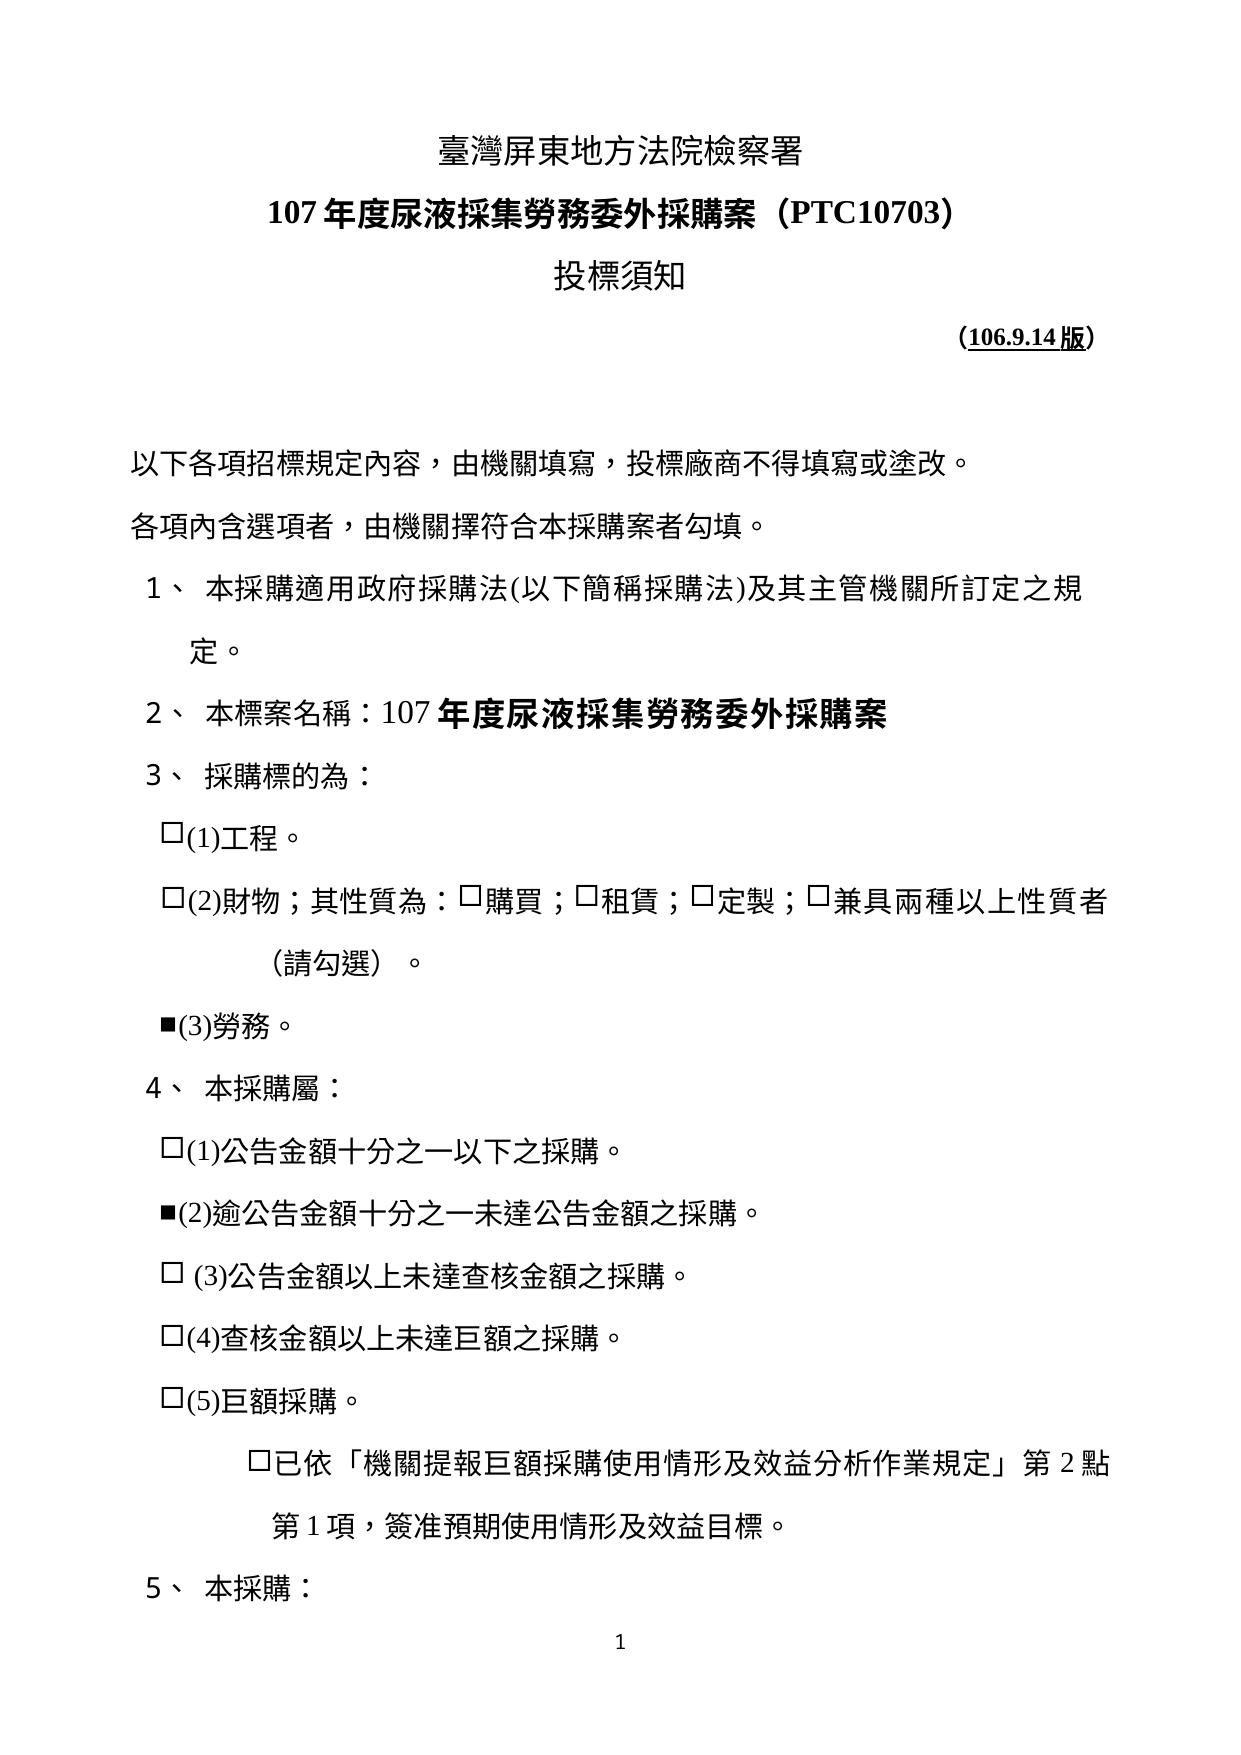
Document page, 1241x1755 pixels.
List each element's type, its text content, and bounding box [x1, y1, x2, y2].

text (1)工程。 [130, 795, 1110, 858]
text (5)巨額採購。 [130, 1358, 1110, 1420]
list 本採購： [144, 1545, 1110, 1608]
text ■(2)逾公告金額十分之一未達公告金額之採購。 [130, 1170, 1110, 1233]
text ■(3)勞務。 [130, 983, 1110, 1045]
text （106.9.14版） [130, 295, 1110, 358]
text  (3)公告金額以上未達查核金額之採購。 [130, 1233, 1110, 1295]
text 定。 [130, 608, 1110, 670]
list 本採購屬： [144, 1045, 1110, 1108]
list 採購標的為： [144, 733, 1110, 795]
text 臺灣屏東地方法院檢察署 [130, 108, 1110, 170]
text 107年度尿液採集勞務委外採購案（PTC10703） [130, 170, 1110, 233]
list 本標案名稱：107年度尿液採集勞務委外採購案 [144, 670, 1110, 733]
text 投標須知 [130, 233, 1110, 295]
text 各項內含選項者，由機關擇符合本採購案者勾填。 [130, 483, 1110, 545]
list 本採購適用政府採購法(以下簡稱採購法)及其主管機關所訂定之規 [144, 545, 1110, 608]
text (1)公告金額十分之一以下之採購。 [130, 1108, 1110, 1170]
text 以下各項招標規定內容，由機關填寫，投標廠商不得填寫或塗改。 [130, 420, 1110, 483]
text 已依「機關提報巨額採購使用情形及效益分析作業規定」第2點第1項，簽准預期使用情形及效益目標。 [246, 1420, 1110, 1545]
text (2)財物；其性質為：購買；租賃；定製；兼具兩種以上性質者（請勾選）。 [130, 858, 1110, 983]
text (4)查核金額以上未達巨額之採購。 [130, 1295, 1110, 1358]
